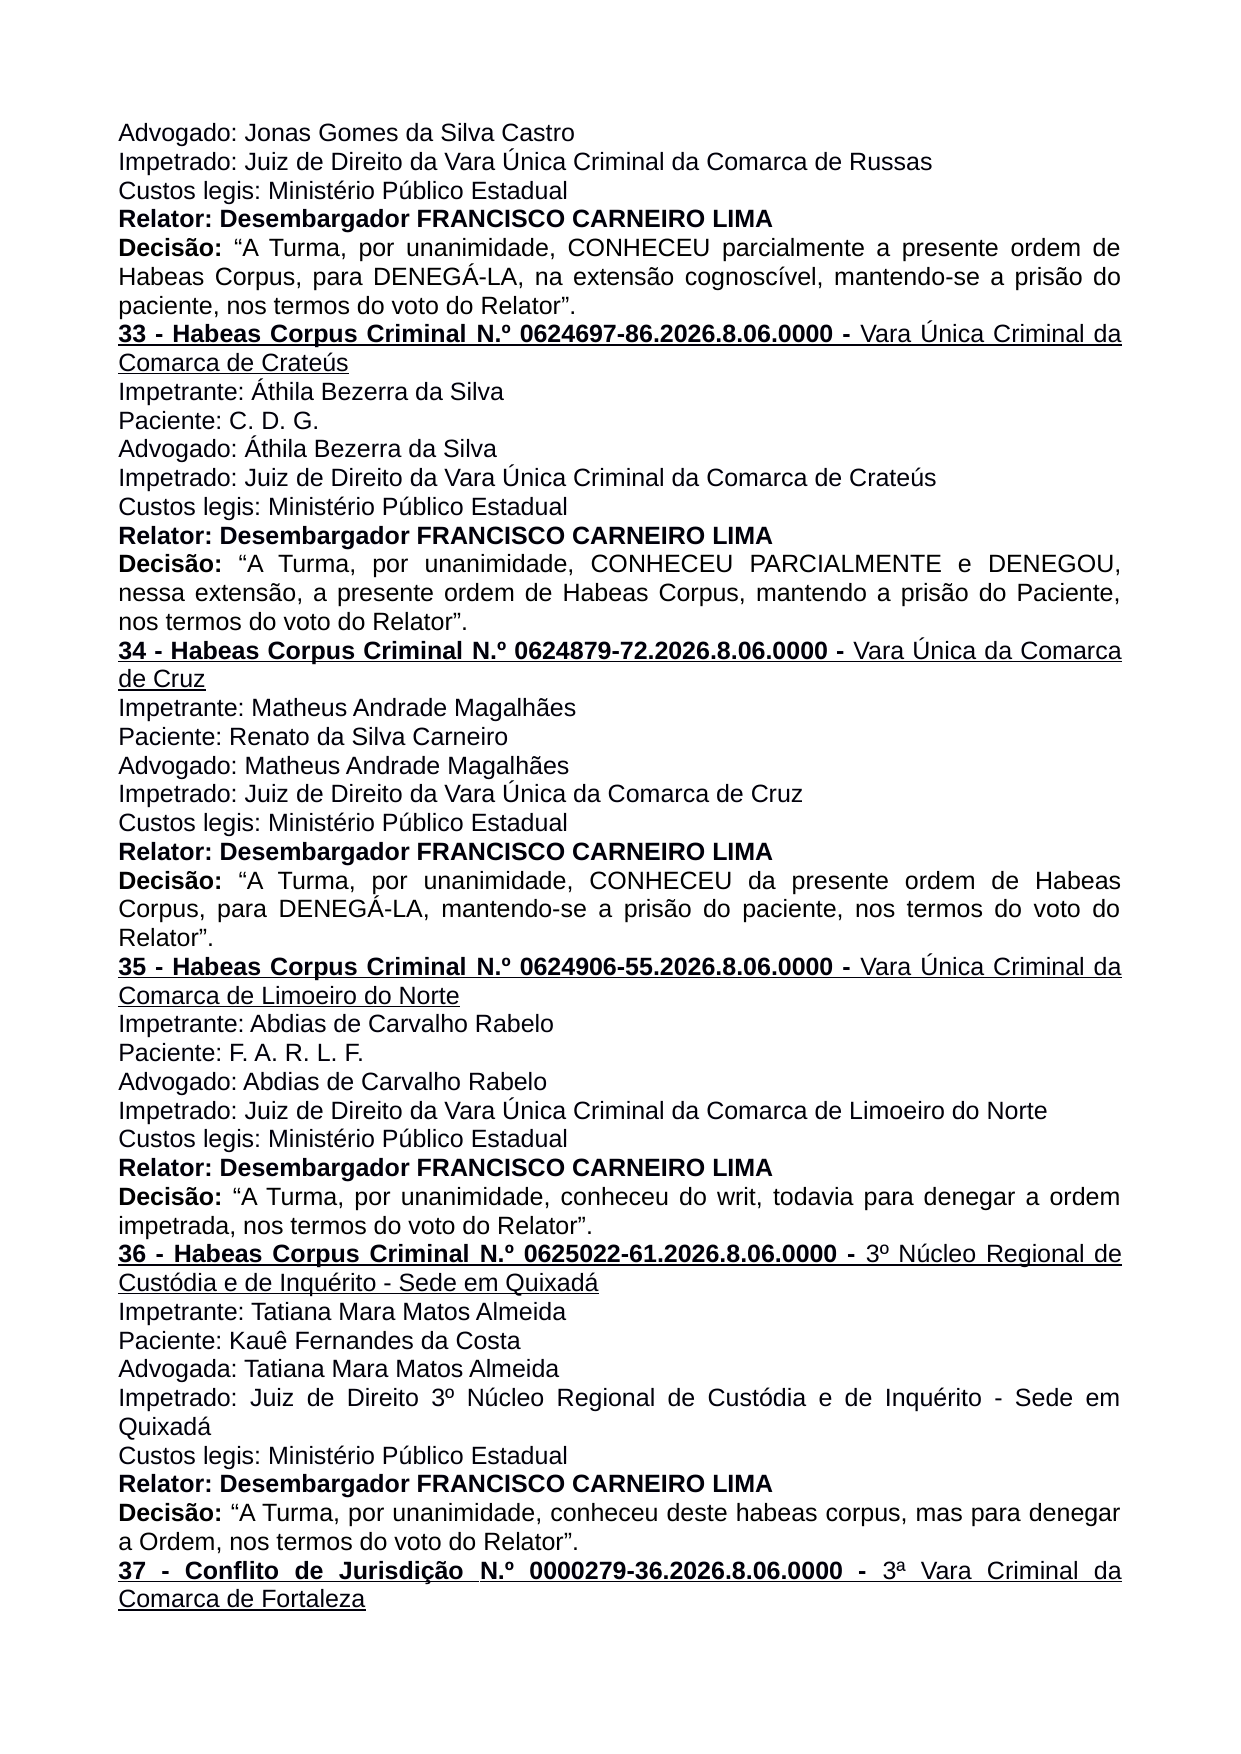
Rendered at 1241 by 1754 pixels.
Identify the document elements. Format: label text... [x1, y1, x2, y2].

text Custos legis: Ministério Público Estadual [118, 808, 1122, 837]
text Relator: Desembargador FRANCISCO CARNEIRO LIMA [118, 1153, 1122, 1182]
text Decisão: “A Turma, por unanimidade, conheceu do writ, todavia para denegar a ordem impetrada, nos termos do voto do Relator”. [118, 1182, 1122, 1239]
text Advogado: Abdias de Carvalho Rabelo [118, 1067, 1122, 1096]
text Impetrado: Juiz de Direito da Vara Única Criminal da Comarca de Limoeiro do Norte [118, 1096, 1122, 1124]
text 35 - Habeas Corpus Criminal N.º 0624906-55.2026.8.06.0000 - Vara Única Criminal da [118, 952, 1122, 977]
text Impetrante: Abdias de Carvalho Rabelo [118, 1009, 1122, 1038]
text Custódia e de Inquérito - Sede em Quixadá [118, 1266, 1122, 1297]
text Impetrante: Tatiana Mara Matos Almeida [118, 1297, 1122, 1326]
text Custos legis: Ministério Público Estadual [118, 1124, 1122, 1153]
text Paciente: C. D. G. [118, 406, 1122, 434]
text Advogado: Áthila Bezerra da Silva [118, 434, 1122, 463]
text Paciente: Renato da Silva Carneiro [118, 722, 1122, 751]
text Custos legis: Ministério Público Estadual [118, 492, 1122, 521]
text Impetrado: Juiz de Direito 3º Núcleo Regional de Custódia e de Inquérito - Sede em Quixadá [118, 1383, 1122, 1441]
text Impetrado: Juiz de Direito da Vara Única da Comarca de Cruz [118, 779, 1122, 808]
text Advogado: Matheus Andrade Magalhães [118, 751, 1122, 779]
text Impetrante: Áthila Bezerra da Silva [118, 377, 1122, 406]
text Custos legis: Ministério Público Estadual [118, 176, 1122, 204]
text Impetrante: Matheus Andrade Magalhães [118, 693, 1122, 722]
text Impetrado: Juiz de Direito da Vara Única Criminal da Comarca de Russas [118, 147, 1122, 176]
text Comarca de Limoeiro do Norte [118, 978, 1122, 1009]
text Comarca de Crateús [118, 346, 1122, 377]
text Comarca de Fortaleza [118, 1582, 1122, 1613]
text Relator: Desembargador FRANCISCO CARNEIRO LIMA [118, 1469, 1122, 1498]
text Advogado: Jonas Gomes da Silva Castro [118, 118, 1122, 147]
text Relator: Desembargador FRANCISCO CARNEIRO LIMA [118, 521, 1122, 549]
text de Cruz [118, 662, 1122, 693]
text Decisão: “A Turma, por unanimidade, CONHECEU PARCIALMENTE e DENEGOU, nessa extensão, a presente ordem de Habeas Corpus, mantendo a prisão do Paciente, nos termos do voto do Relator”. [118, 549, 1122, 636]
text Paciente: Kauê Fernandes da Costa [118, 1326, 1122, 1354]
text Relator: Desembargador FRANCISCO CARNEIRO LIMA [118, 204, 1122, 233]
text Decisão: “A Turma, por unanimidade, conheceu deste habeas corpus, mas para denegar a Ordem, nos termos do voto do Relator”. [118, 1498, 1122, 1556]
text 34 - Habeas Corpus Criminal N.º 0624879-72.2026.8.06.0000 - Vara Única da Comarca [118, 636, 1122, 661]
text Decisão: “A Turma, por unanimidade, CONHECEU parcialmente a presente ordem de Habeas Corpus, para DENEGÁ-LA, na extensão cognoscível, mantendo-se a prisão do paciente, nos termos do voto do Relator”. [118, 233, 1122, 319]
text Custos legis: Ministério Público Estadual [118, 1441, 1122, 1469]
text 36 - Habeas Corpus Criminal N.º 0625022-61.2026.8.06.0000 - 3º Núcleo Regional de [118, 1239, 1122, 1264]
text Impetrado: Juiz de Direito da Vara Única Criminal da Comarca de Crateús [118, 463, 1122, 492]
text Relator: Desembargador FRANCISCO CARNEIRO LIMA [118, 837, 1122, 866]
text 37 - Conflito de Jurisdição N.º 0000279-36.2026.8.06.0000 - 3ª Vara Criminal da [118, 1556, 1122, 1581]
text Advogada: Tatiana Mara Matos Almeida [118, 1354, 1122, 1383]
text Decisão: “A Turma, por unanimidade, CONHECEU da presente ordem de Habeas Corpus, para DENEGÁ-LA, mantendo-se a prisão do paciente, nos termos do voto do Relator”. [118, 866, 1122, 952]
text Paciente: F. A. R. L. F. [118, 1038, 1122, 1067]
text 33 - Habeas Corpus Criminal N.º 0624697-86.2026.8.06.0000 - Vara Única Criminal da [118, 319, 1122, 344]
